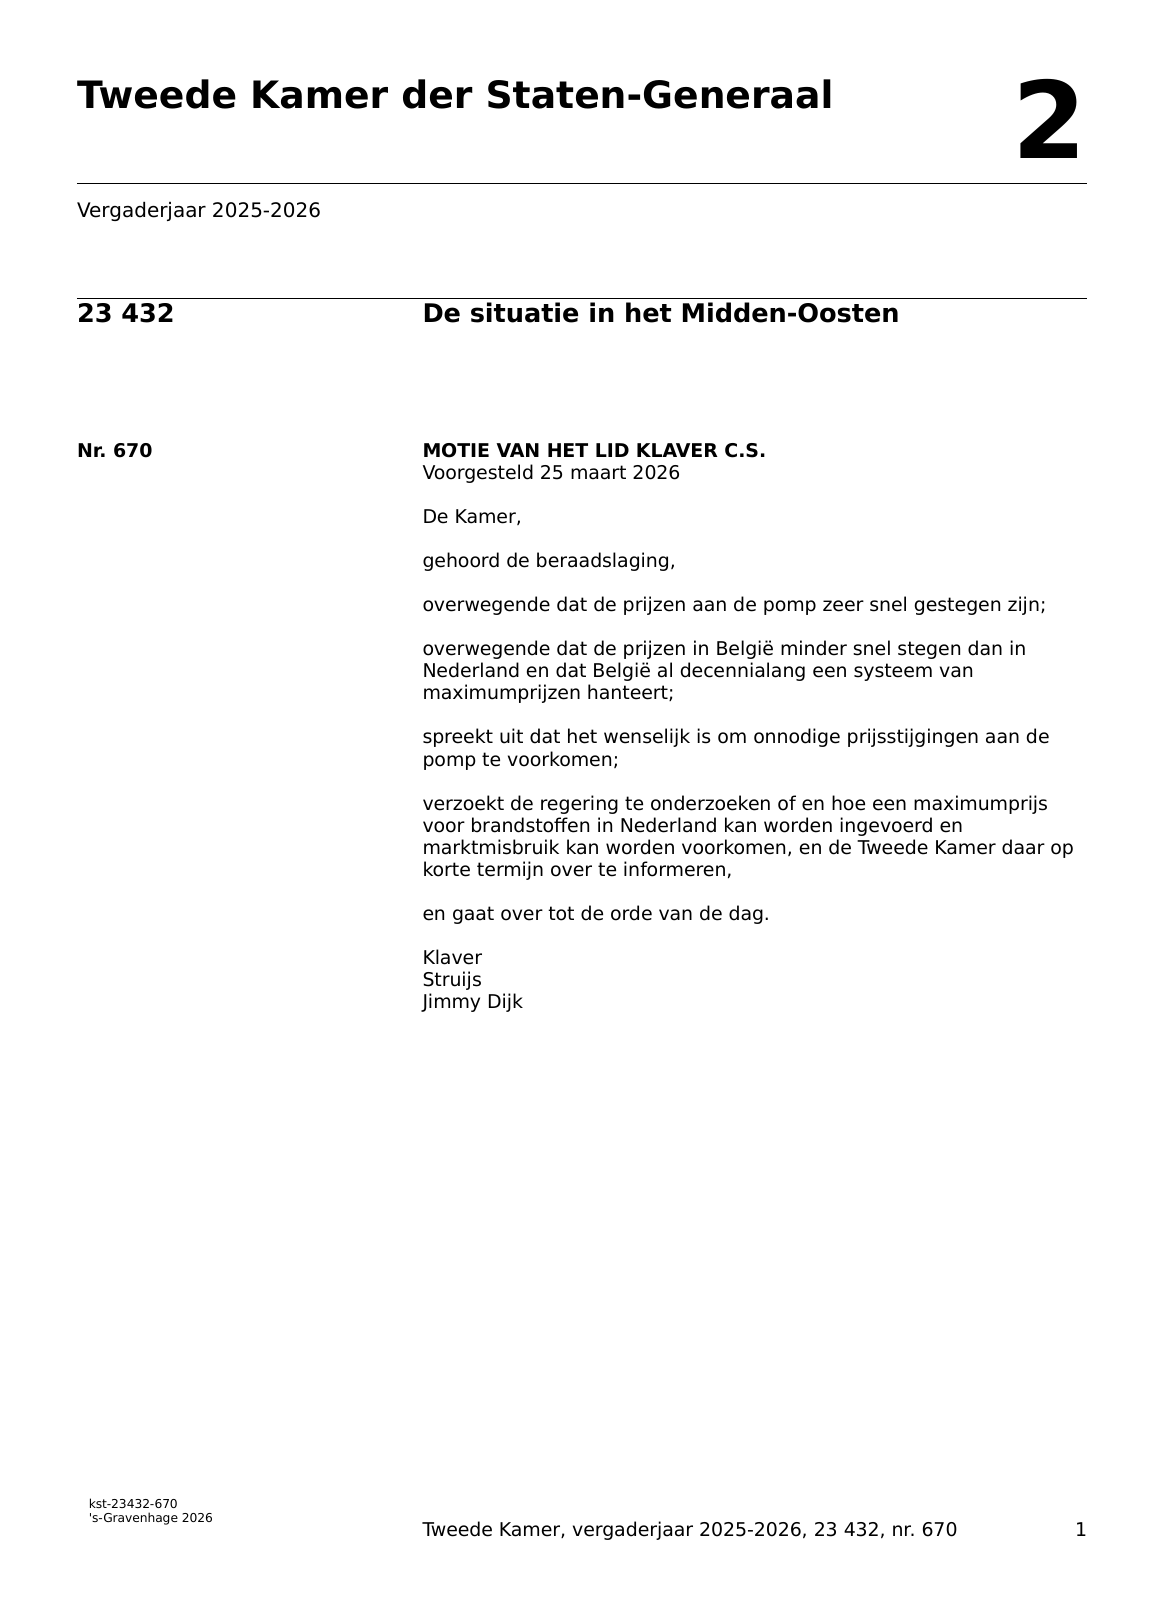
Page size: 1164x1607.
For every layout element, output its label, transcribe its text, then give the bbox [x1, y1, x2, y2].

text De Kamer, [422, 506, 1087, 528]
table_header 2 [886, 59, 1087, 183]
text kst-23432-670 [88, 1497, 323, 1511]
table_header Tweede Kamer der Staten-Generaal [77, 59, 886, 183]
text overwegende dat de prijzen aan de pomp zeer snel gestegen zijn; [422, 594, 1087, 616]
text Struijs [422, 969, 1087, 991]
text gehoord de beraadslaging, [422, 550, 1087, 572]
text overwegende dat de prijzen in België minder snel stegen dan in Nederland en dat België al decennialang een systeem van maximumprijzen hanteert; [422, 638, 1087, 704]
text verzoekt de regering te onderzoeken of en hoe een maximumprijs voor brandstoffen in Nederland kan worden ingevoerd en marktmisbruik kan worden voorkomen, en de Tweede Kamer daar op korte termijn over te informeren, [422, 793, 1087, 881]
text 's-Gravenhage 2026 [88, 1511, 323, 1525]
subtitle Nr. 670 MOTIE VAN HET LID KLAVER C.S. [77, 440, 1087, 462]
table_cell Vergaderjaar 2025-2026 [77, 184, 1087, 298]
text Voorgesteld 25 maart 2026 [422, 462, 1087, 484]
text en gaat over tot de orde van de dag. [422, 903, 1087, 925]
subtitle 23 432 De situatie in het Midden-Oosten [77, 299, 1087, 329]
text Jimmy Dijk [422, 991, 1087, 1013]
text Klaver [422, 947, 1087, 969]
text spreekt uit dat het wenselijk is om onnodige prijsstijgingen aan de pomp te voorkomen; [422, 726, 1087, 770]
